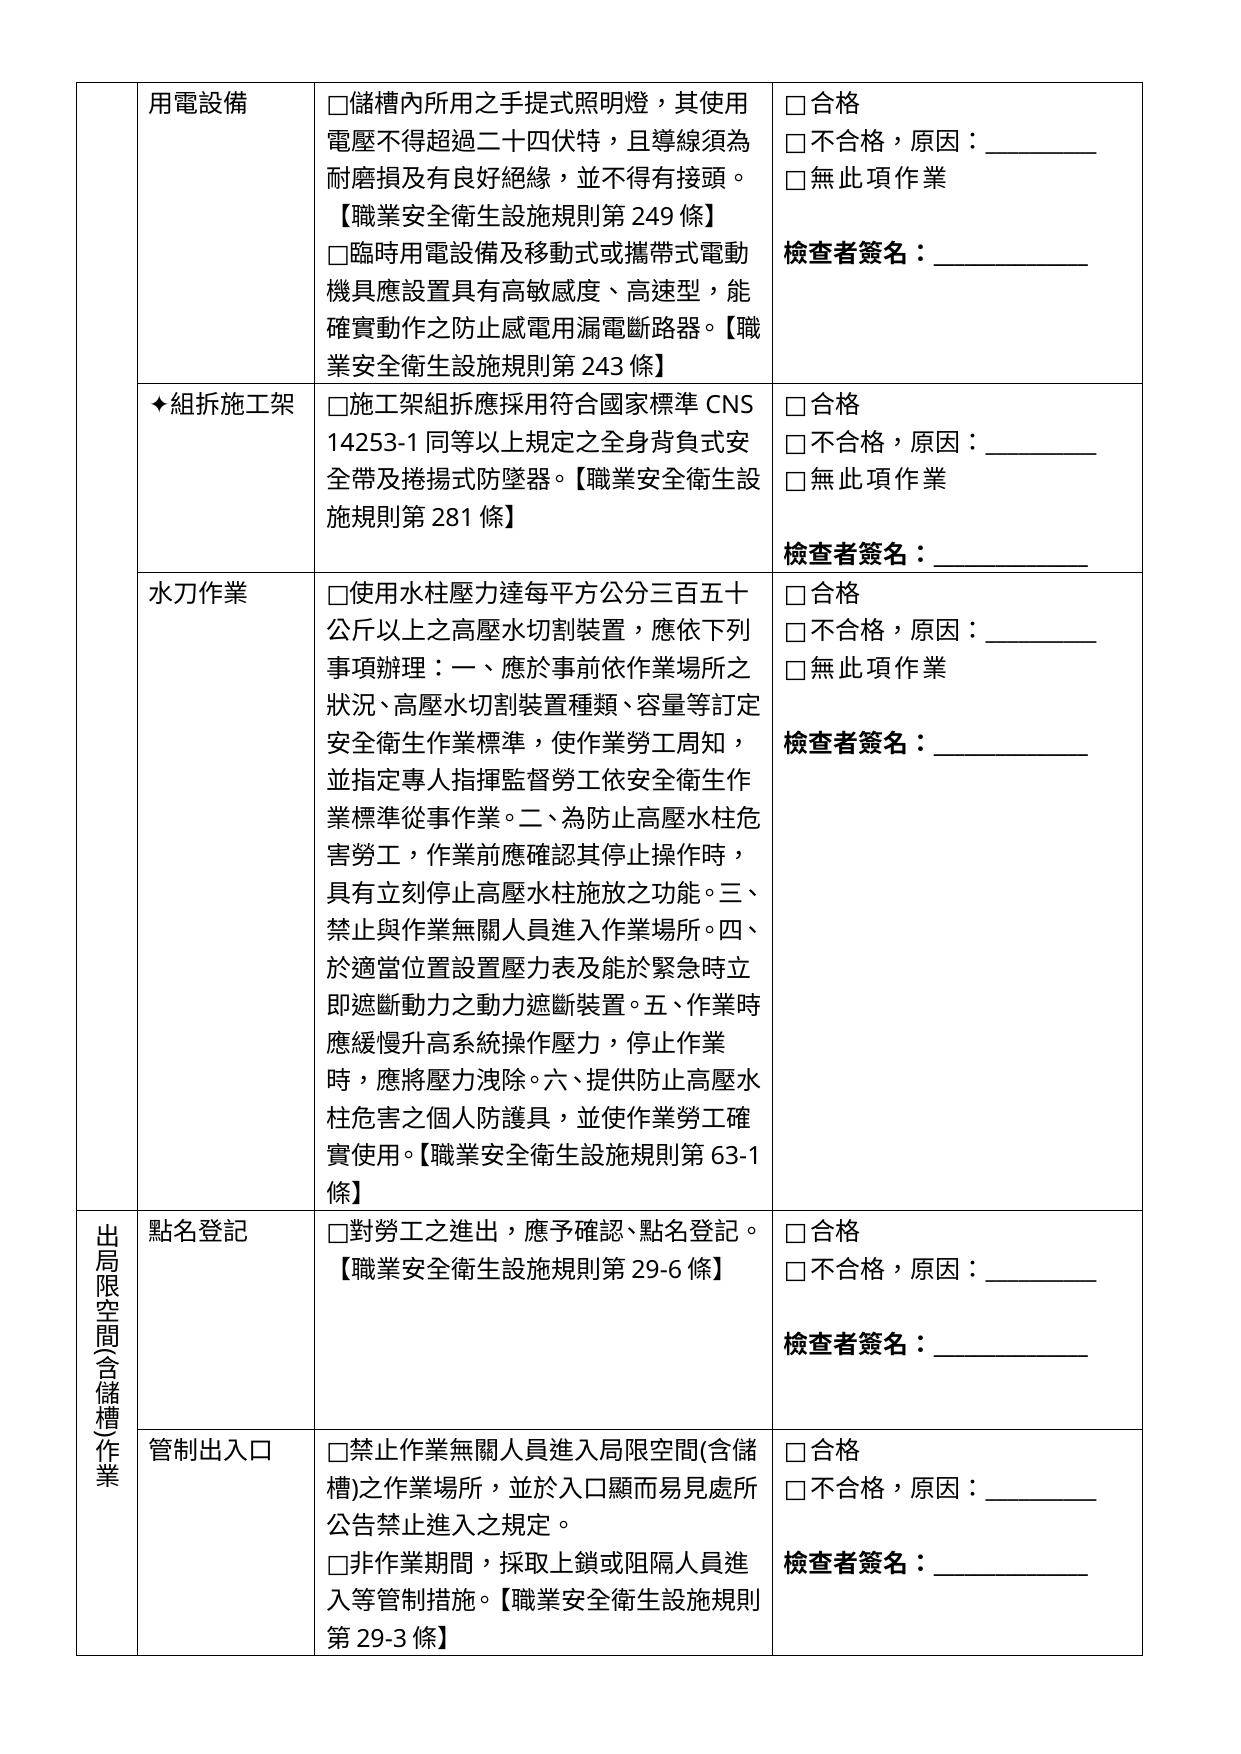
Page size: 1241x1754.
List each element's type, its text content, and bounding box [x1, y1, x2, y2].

table_cell □合格 □不合格，原因：__________ □無此項作業 檢查者簽名：_______________ [773, 83, 1142, 383]
table_cell □合格 □不合格，原因：__________ 檢查者簽名：_______________ [773, 1211, 1142, 1429]
table_cell □合格 □不合格，原因：__________ □無此項作業 檢查者簽名：_______________ [773, 573, 1142, 1210]
table_cell □對勞工之進出，應予確認、點名登記。【職業安全衛生設施規則第29-6條】 [315, 1211, 772, 1429]
table_cell 水刀作業 [138, 573, 314, 1210]
table_cell 管制出入口 [138, 1430, 314, 1655]
table_cell 出局限空間(含儲槽)作業 [77, 1211, 137, 1655]
table_cell □禁止作業無關人員進入局限空間(含儲槽)之作業場所，並於入口顯而易見處所公告禁止進入之規定。 □非作業期間，採取上鎖或阻隔人員進入等管制措施。【職業安全衛生設施規則第29-3條】 [315, 1430, 772, 1655]
table_cell □合格 □不合格，原因：__________ □無此項作業 檢查者簽名：_______________ [773, 384, 1142, 572]
table_cell 點名登記 [138, 1211, 314, 1429]
table_cell □儲槽內所用之手提式照明燈，其使用電壓不得超過二十四伏特，且導線須為耐磨損及有良好絕緣，並不得有接頭。【職業安全衛生設施規則第249條】 □臨時用電設備及移動式或攜帶式電動機具應設置具有高敏感度、高速型，能確實動作之防止感電用漏電斷路器。【職業安全衛生設施規則第243條】 [315, 83, 772, 383]
table_cell □合格 □不合格，原因：__________ 檢查者簽名：_______________ [773, 1430, 1142, 1655]
table_cell □使用水柱壓力達每平方公分三百五十公斤以上之高壓水切割裝置，應依下列事項辦理：一、應於事前依作業場所之狀況、高壓水切割裝置種類、容量等訂定安全衛生作業標準，使作業勞工周知，並指定專人指揮監督勞工依安全衛生作業標準從事作業。二、為防止高壓水柱危害勞工，作業前應確認其停止操作時，具有立刻停止高壓水柱施放之功能。三、禁止與作業無關人員進入作業場所。四、於適當位置設置壓力表及能於緊急時立即遮斷動力之動力遮斷裝置。五、作業時應緩慢升高系統操作壓力，停止作業時，應將壓力洩除。六、提供防止高壓水柱危害之個人防護具，並使作業勞工確實使用。【職業安全衛生設施規則第63-1條】 [315, 573, 772, 1210]
table_cell □施工架組拆應採用符合國家標準 CNS 14253-1同等以上規定之全身背負式安全帶及捲揚式防墜器。【職業安全衛生設施規則第281條】 [315, 384, 772, 572]
table_cell 用電設備 [138, 83, 314, 383]
table_cell [77, 83, 137, 1210]
table_cell ✦組拆施工架 [138, 384, 314, 572]
